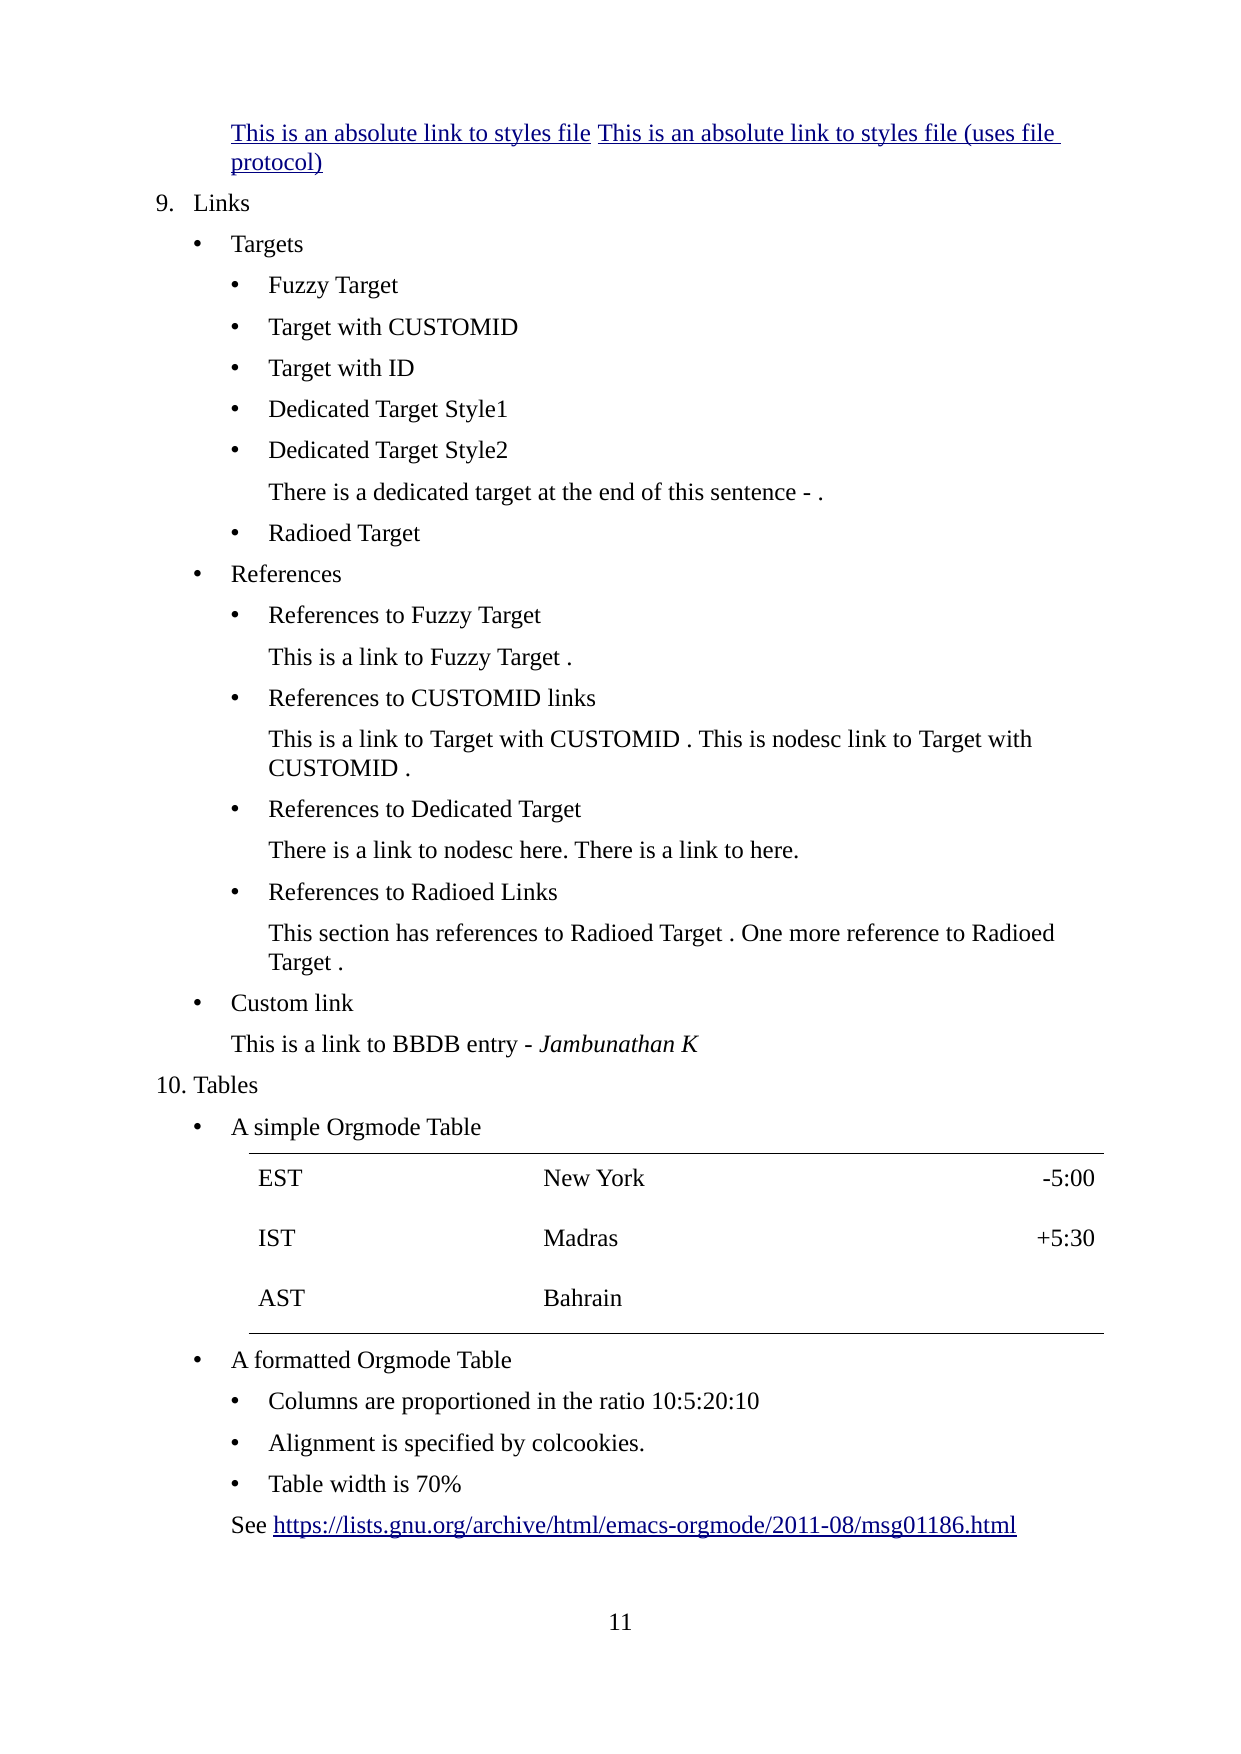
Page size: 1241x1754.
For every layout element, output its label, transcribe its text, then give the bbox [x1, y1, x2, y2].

list See https://lists.gnu.org/archive/html/emacs-orgmode/2011-08/msg01186.html [193, 1510, 1122, 1539]
list Dedicated Target Style2 [231, 436, 1122, 464]
list Alignment is specified by colcookies. [231, 1428, 1122, 1456]
table_cell Madras [534, 1213, 819, 1273]
list A formatted Orgmode Table [193, 1345, 1122, 1374]
list This section has references to Radioed Target. One more reference to Radioed Target. [231, 918, 1122, 976]
list Table width is 70% [231, 1469, 1122, 1498]
list References to Dedicated Target [231, 794, 1122, 823]
table_cell [819, 1273, 1104, 1333]
list This is a link to Fuzzy Target. [231, 642, 1122, 671]
list References to Radioed Links [231, 877, 1122, 906]
list References to Fuzzy Target [231, 601, 1122, 629]
table_cell Bahrain [534, 1273, 819, 1333]
list Tables [156, 1071, 1122, 1099]
list This is a link to BBDB entry - Jambunathan K [193, 1029, 1122, 1058]
table_header EST [249, 1154, 534, 1213]
list Target with CUSTOMID [231, 312, 1122, 341]
list Targets [193, 229, 1122, 258]
list Fuzzy Target [231, 271, 1122, 299]
list Links [156, 188, 1122, 217]
list Columns are proportioned in the ratio 10:5:20:10 [231, 1386, 1122, 1415]
list This is an absolute link to styles file This is an absolute link to styles file (uses file protocol) [193, 118, 1122, 176]
list Target with ID [231, 353, 1122, 382]
list References [193, 559, 1122, 588]
list There is a link to nodesc here. There is a link to here. [231, 836, 1122, 864]
table_header New York [534, 1154, 819, 1213]
list There is a dedicated target at the end of this sentence - . [231, 477, 1122, 506]
list This is a link to Target with CUSTOMID. This is nodesc link to Target with CUSTOMID. [231, 724, 1122, 782]
table_header -5:00 [819, 1154, 1104, 1213]
table_cell IST [249, 1213, 534, 1273]
list Dedicated Target Style1 [231, 394, 1122, 423]
table_cell AST [249, 1273, 534, 1333]
list A simple Orgmode Table [193, 1112, 1122, 1141]
table_cell +5:30 [819, 1213, 1104, 1273]
list Custom link [193, 988, 1122, 1017]
list Radioed Target [231, 518, 1122, 547]
list References to CUSTOMID links [231, 683, 1122, 712]
